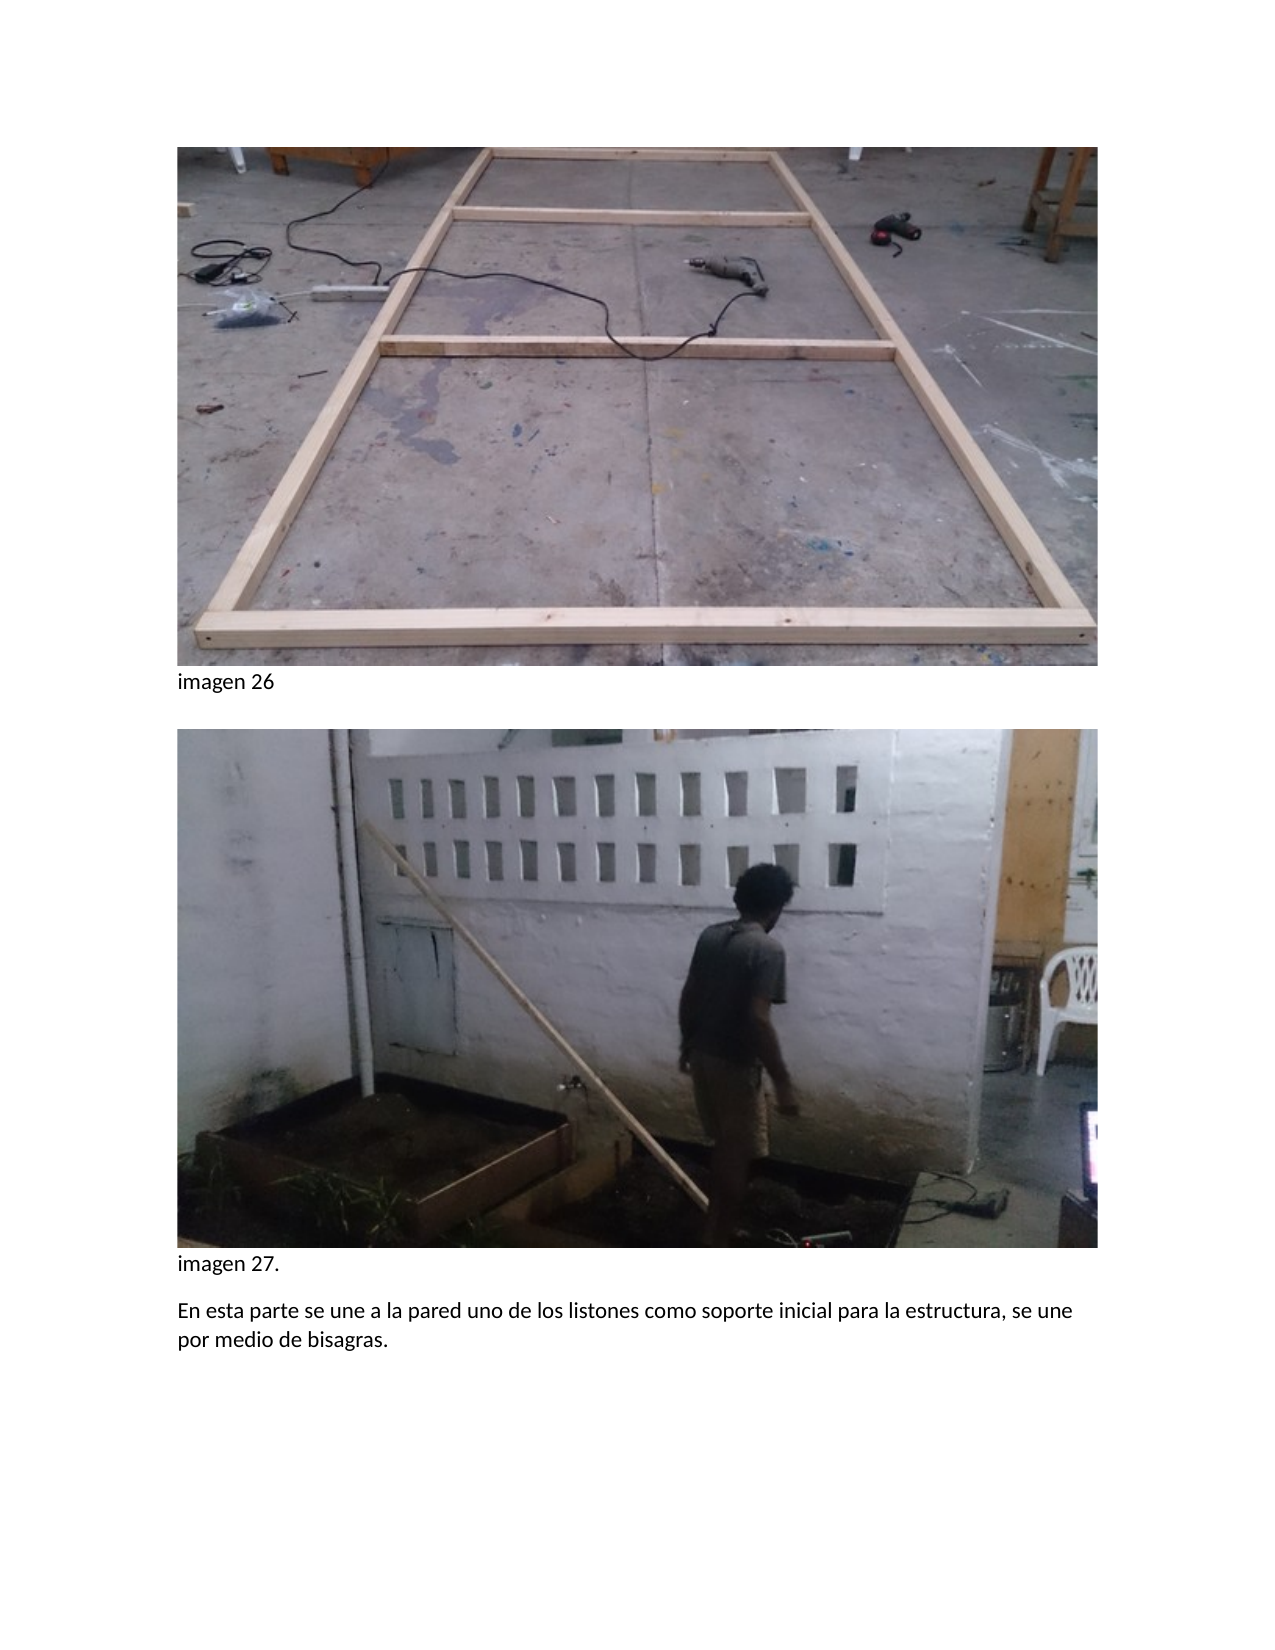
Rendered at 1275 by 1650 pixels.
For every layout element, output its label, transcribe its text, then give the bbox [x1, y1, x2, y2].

text [177, 714, 1098, 729]
text imagen 26 [177, 666, 1098, 695]
text imagen 27. [177, 1248, 1098, 1277]
text En esta parte se une a la pared uno de los listones como soporte inicial para la estructura, se une por medio de bisagras. [177, 1296, 1098, 1354]
picture [177, 729, 1098, 1248]
picture [177, 147, 1098, 666]
